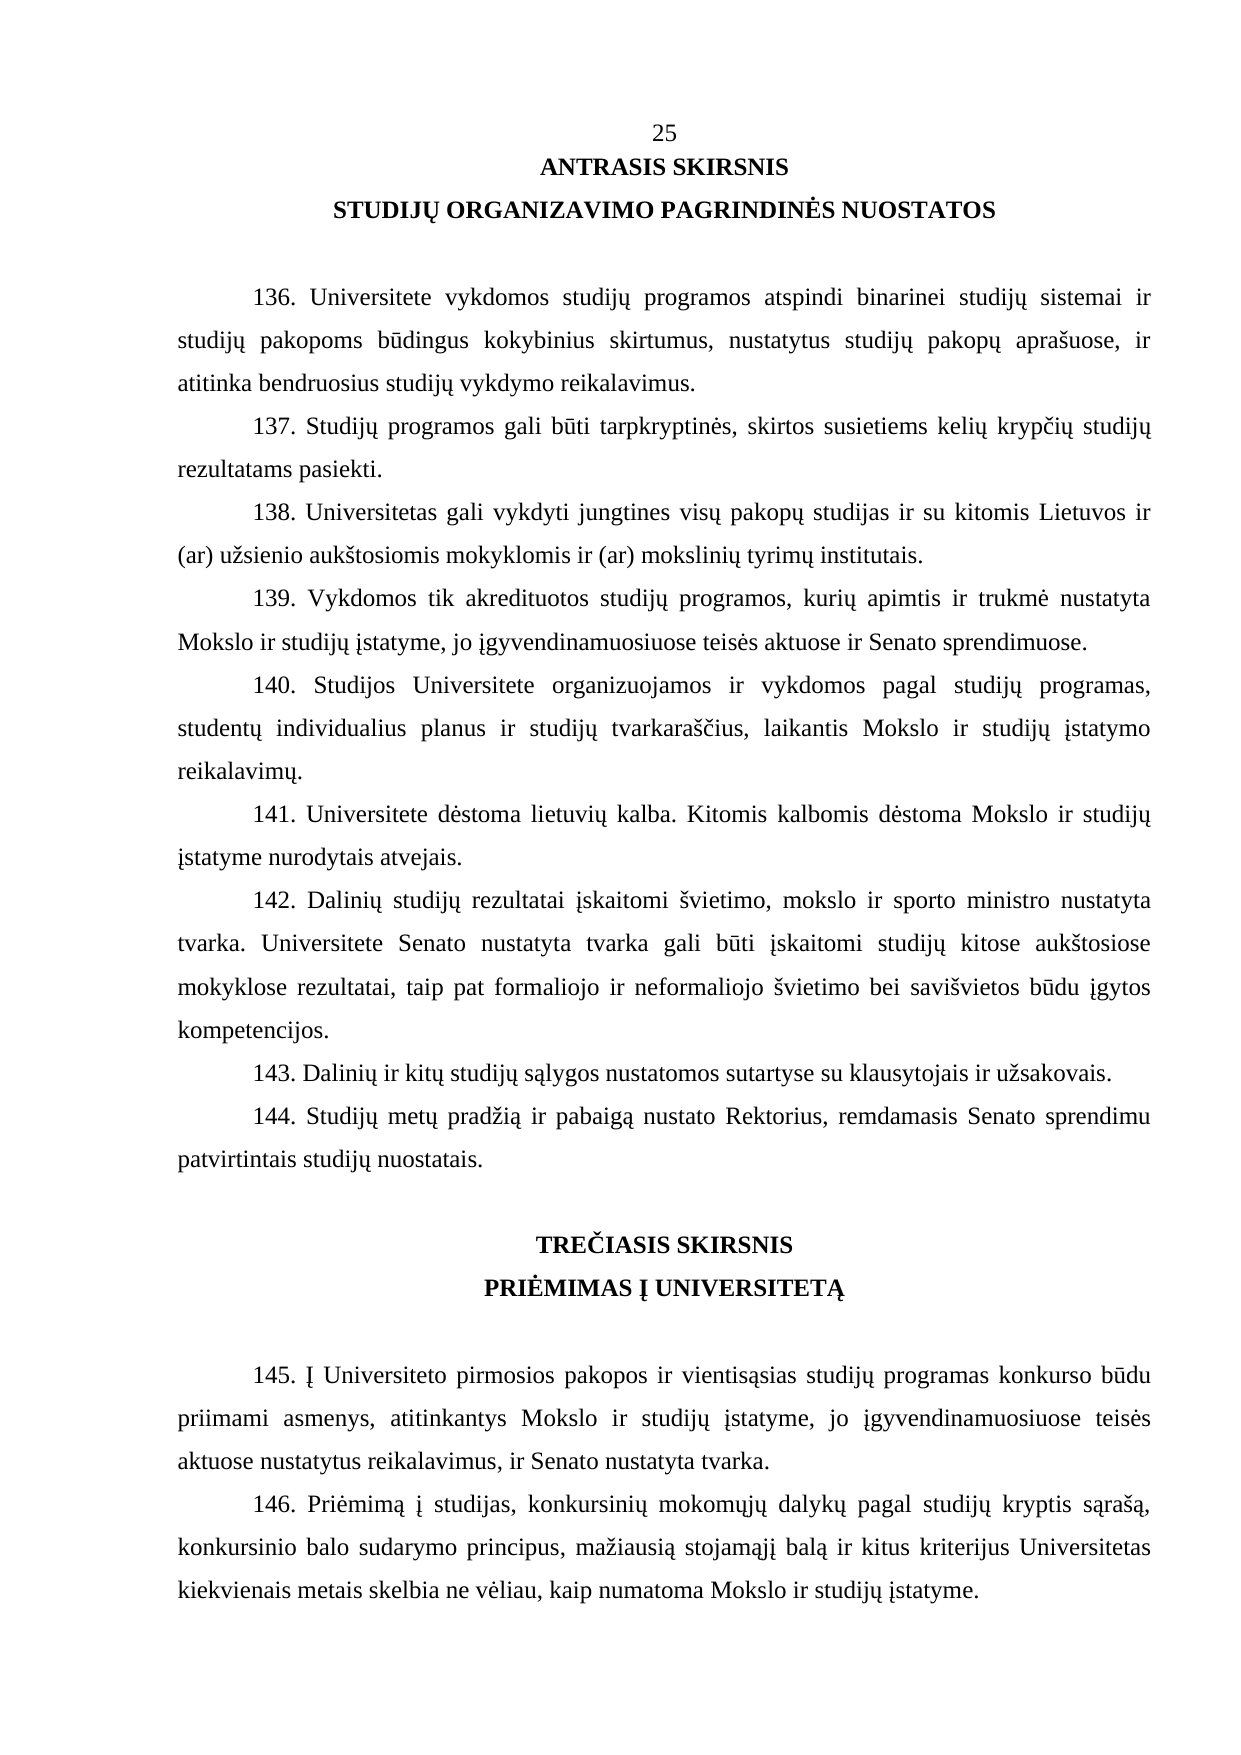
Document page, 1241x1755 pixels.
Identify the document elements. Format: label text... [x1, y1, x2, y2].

text 140. Studijos Universitete organizuojamos ir vykdomos pagal studijų programas, studentų individualius planus ir studijų tvarkaraščius, laikantis Mokslo ir studijų įstatymo reikalavimų. [177, 670, 1152, 785]
text 145. Į Universiteto pirmosios pakopos ir vientisąsias studijų programas konkurso būdu priimami asmenys, atitinkantys Mokslo ir studijų įstatyme, jo įgyvendinamuosiuose teisės aktuose nustatytus reikalavimus, ir Senato nustatyta tvarka. [177, 1360, 1152, 1475]
text TREČIASIS SKIRSNIS [177, 1230, 1152, 1259]
text STUDIJŲ ORGANIZAVIMO PAGRINDINĖS NUOSTATOS [177, 195, 1152, 224]
text 142. Dalinių studijų rezultatai įskaitomi švietimo, mokslo ir sporto ministro nustatyta tvarka. Universitete Senato nustatyta tvarka gali būti įskaitomi studijų kitose aukštosiose mokyklose rezultatai, taip pat formaliojo ir neformaliojo švietimo bei savišvietos būdu įgytos kompetencijos. [177, 885, 1152, 1043]
text 138. Universitetas gali vykdyti jungtines visų pakopų studijas ir su kitomis Lietuvos ir (ar) užsienio aukštosiomis mokyklomis ir (ar) mokslinių tyrimų institutais. [177, 497, 1152, 569]
text 143. Dalinių ir kitų studijų sąlygos nustatomos sutartyse su klausytojais ir užsakovais. [177, 1058, 1152, 1087]
text ANTRASIS SKIRSNIS [177, 152, 1152, 181]
text 136. Universitete vykdomos studijų programos atspindi binarinei studijų sistemai ir studijų pakopoms būdingus kokybinius skirtumus, nustatytus studijų pakopų aprašuose, ir atitinka bendruosius studijų vykdymo reikalavimus. [177, 282, 1152, 397]
text 144. Studijų metų pradžią ir pabaigą nustato Rektorius, remdamasis Senato sprendimu patvirtintais studijų nuostatais. [177, 1101, 1152, 1173]
text 137. Studijų programos gali būti tarpkryptinės, skirtos susietiems kelių krypčių studijų rezultatams pasiekti. [177, 411, 1152, 483]
text 139. Vykdomos tik akredituotos studijų programos, kurių apimtis ir trukmė nustatyta Mokslo ir studijų įstatyme, jo įgyvendinamuosiuose teisės aktuose ir Senato sprendimuose. [177, 583, 1152, 655]
text 141. Universitete dėstoma lietuvių kalba. Kitomis kalbomis dėstoma Mokslo ir studijų įstatyme nurodytais atvejais. [177, 799, 1152, 871]
text 146. Priėmimą į studijas, konkursinių mokomųjų dalykų pagal studijų kryptis sąrašą, konkursinio balo sudarymo principus, mažiausią stojamąjį balą ir kitus kriterijus Universitetas kiekvienais metais skelbia ne vėliau, kaip numatoma Mokslo ir studijų įstatyme. [177, 1489, 1152, 1604]
text PRIĖMIMAS Į UNIVERSITETĄ [177, 1273, 1152, 1302]
